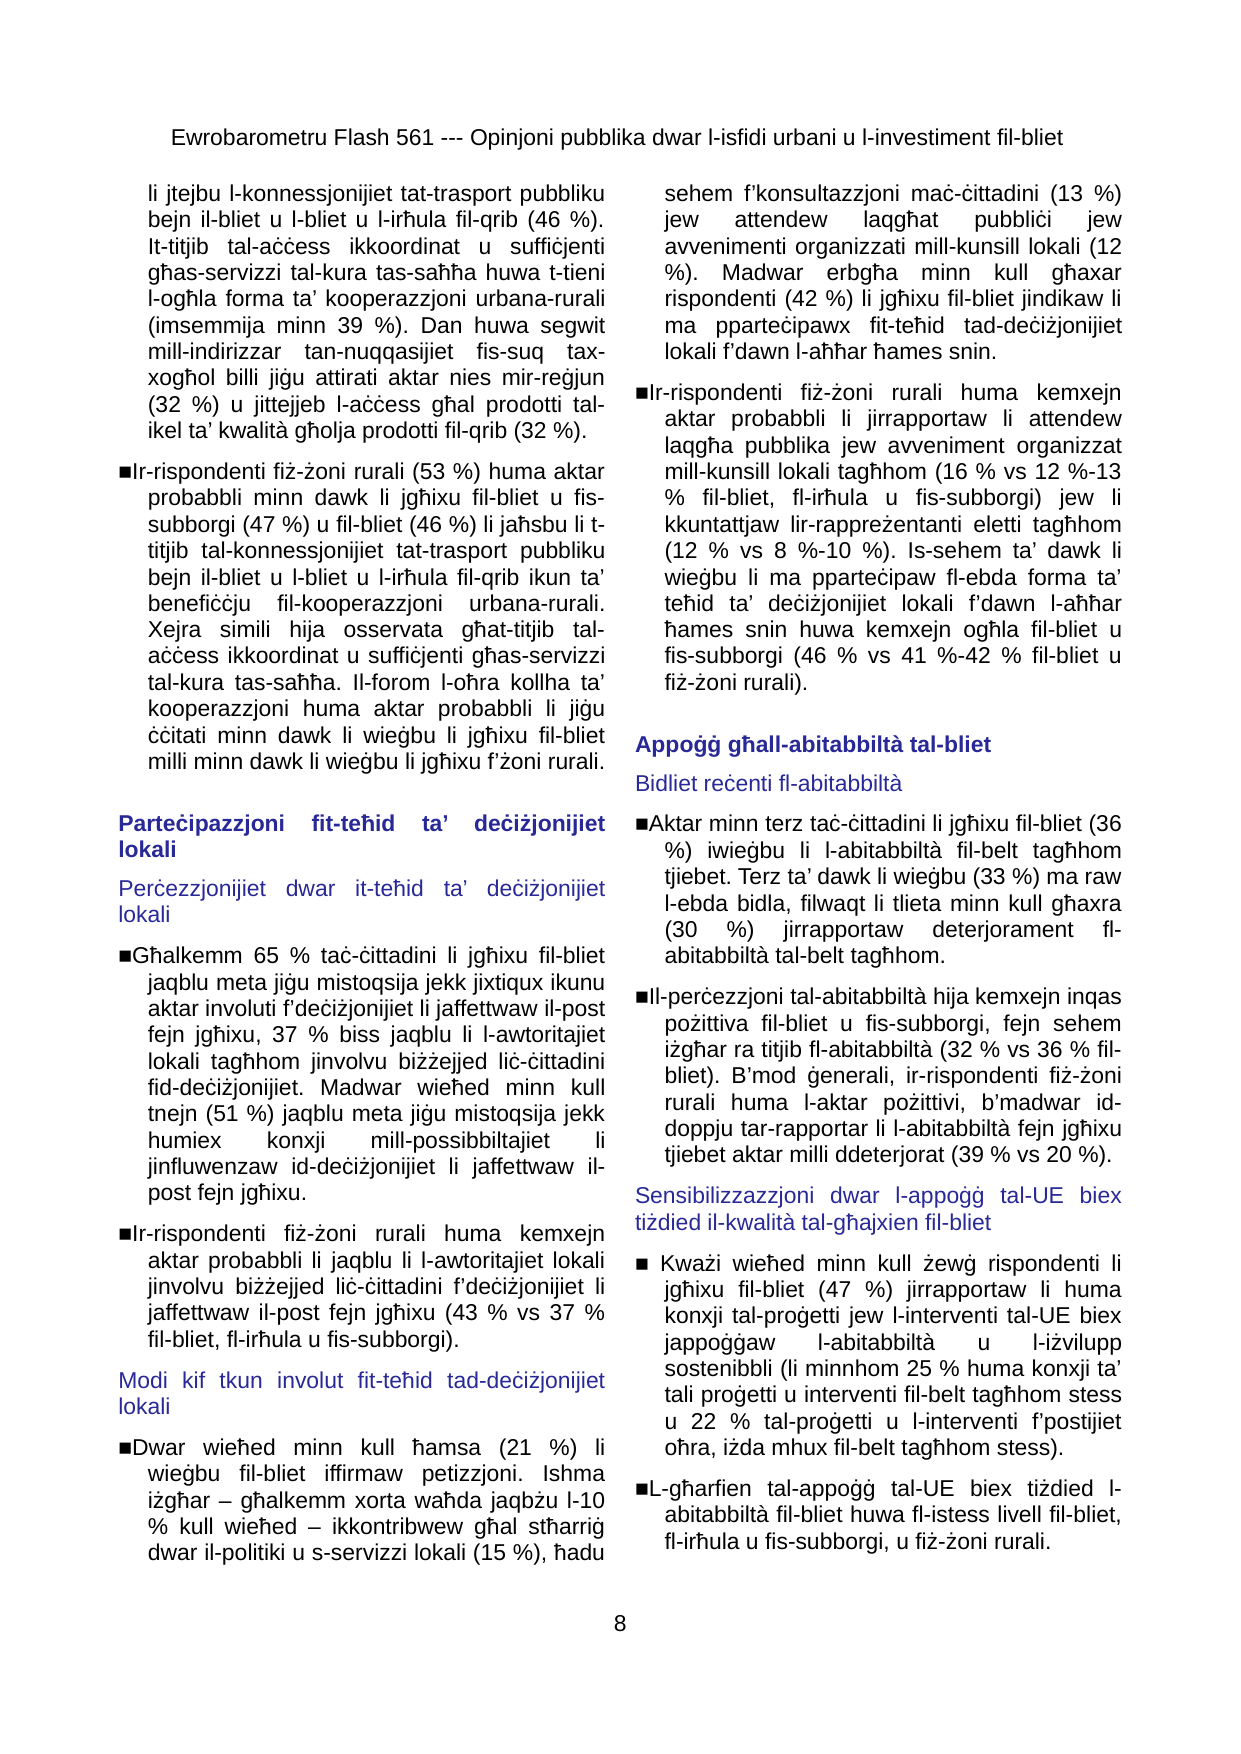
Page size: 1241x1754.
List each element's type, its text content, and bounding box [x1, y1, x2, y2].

text Perċezzjonijiet dwar it-teħid ta’ deċiżjonijiet lokali [118, 875, 605, 928]
text ■Aktar minn terz taċ-ċittadini li jgħixu fil-bliet (36 %) iwieġbu li l-abitabbiltà fil-belt tagħhom tjiebet. Terz ta’ dawk li wieġbu (33 %) ma raw l-ebda bidla, filwaqt li tlieta minn kull għaxra (30 %) jirrapportaw deterjorament fl-abitabbiltà tal-belt tagħhom. [635, 810, 1122, 968]
text ■Ir-rispondenti fiż-żoni rurali huma kemxejn aktar probabbli li jaqblu li l-awtoritajiet lokali jinvolvu biżżejjed liċ-ċittadini f’deċiżjonijiet li jaffettwaw il-post fejn jgħixu (43 % vs 37 % fil-bliet, fl-irħula u fis-subborgi). [118, 1220, 605, 1352]
text ■ Kważi wieħed minn kull żewġ rispondenti li jgħixu fil-bliet (47 %) jirrapportaw li huma konxji tal-proġetti jew l-interventi tal-UE biex jappoġġaw l-abitabbiltà u l-iżvilupp sostenibbli (li minnhom 25 % huma konxji ta’ tali proġetti u interventi fil-belt tagħhom stess u 22 % tal-proġetti u l-interventi f’postijiet oħra, iżda mhux fil-belt tagħhom stess). [635, 1249, 1122, 1460]
text ■L-għarfien tal-appoġġ tal-UE biex tiżdied l-abitabbiltà fil-bliet huwa fl-istess livell fil-bliet, fl-irħula u fis-subborgi, u fiż-żoni rurali. [635, 1475, 1122, 1554]
text ■Dwar wieħed minn kull ħamsa (21 %) li wieġbu fil-bliet iffirmaw petizzjoni. Ishma iżgħar – għalkemm xorta waħda jaqbżu l-10 % kull wieħed – ikkontribwew għal stħarriġ dwar il-politiki u s-servizzi lokali (15 %), ħadu [118, 1434, 605, 1566]
text Modi kif tkun involut fit-teħid tad-deċiżjonijiet lokali [118, 1367, 605, 1419]
subtitle Appoġġ għall-abitabbiltà tal-bliet [635, 731, 1122, 757]
text li jtejbu l-konnessjonijiet tat-trasport pubbliku bejn il-bliet u l-bliet u l-irħula fil-qrib (46 %). It-titjib tal-aċċess ikkoordinat u suffiċjenti għas-servizzi tal-kura tas-saħħa huwa t-tieni l-ogħla forma ta’ kooperazzjoni urbana-rurali (imsemmija minn 39 %). Dan huwa segwit mill-indirizzar tan-nuqqasijiet fis-suq tax-xogħol billi jiġu attirati aktar nies mir-reġjun (32 %) u jittejjeb l-aċċess għal prodotti tal-ikel ta’ kwalità għolja prodotti fil-qrib (32 %). [118, 180, 605, 443]
text Bidliet reċenti fl-abitabbiltà [635, 769, 1122, 796]
text Sensibilizzazzjoni dwar l-appoġġ tal-UE biex tiżdied il-kwalità tal-għajxien fil-bliet [635, 1182, 1122, 1235]
subtitle Parteċipazzjoni fit-teħid ta’ deċiżjonijiet lokali [118, 810, 605, 862]
text ■Ir-rispondenti fiż-żoni rurali (53 %) huma aktar probabbli minn dawk li jgħixu fil-bliet u fis-subborgi (47 %) u fil-bliet (46 %) li jaħsbu li t-titjib tal-konnessjonijiet tat-trasport pubbliku bejn il-bliet u l-bliet u l-irħula fil-qrib ikun ta’ benefiċċju fil-kooperazzjoni urbana-rurali. Xejra simili hija osservata għat-titjib tal-aċċess ikkoordinat u suffiċjenti għas-servizzi tal-kura tas-saħħa. Il-forom l-oħra kollha ta’ kooperazzjoni huma aktar probabbli li jiġu ċċitati minn dawk li wieġbu li jgħixu fil-bliet milli minn dawk li wieġbu li jgħixu f’żoni rurali. [118, 458, 605, 774]
text sehem f’konsultazzjoni maċ-ċittadini (13 %) jew attendew laqgħat pubbliċi jew avvenimenti organizzati mill-kunsill lokali (12 %). Madwar erbgħa minn kull għaxar rispondenti (42 %) li jgħixu fil-bliet jindikaw li ma pparteċipawx fit-teħid tad-deċiżjonijiet lokali f’dawn l-aħħar ħames snin. [635, 180, 1122, 364]
text ■Għalkemm 65 % taċ-ċittadini li jgħixu fil-bliet jaqblu meta jiġu mistoqsija jekk jixtiqux ikunu aktar involuti f’deċiżjonijiet li jaffettwaw il-post fejn jgħixu, 37 % biss jaqblu li l-awtoritajiet lokali tagħhom jinvolvu biżżejjed liċ-ċittadini fid-deċiżjonijiet. Madwar wieħed minn kull tnejn (51 %) jaqblu meta jiġu mistoqsija jekk humiex konxji mill-possibbiltajiet li jinfluwenzaw id-deċiżjonijiet li jaffettwaw il-post fejn jgħixu. [118, 942, 605, 1206]
text ■Il-perċezzjoni tal-abitabbiltà hija kemxejn inqas pożittiva fil-bliet u fis-subborgi, fejn sehem iżgħar ra titjib fl-abitabbiltà (32 % vs 36 % fil-bliet). B’mod ġenerali, ir-rispondenti fiż-żoni rurali huma l-aktar pożittivi, b’madwar id-doppju tar-rapportar li l-abitabbiltà fejn jgħixu tjiebet aktar milli ddeterjorat (39 % vs 20 %). [635, 983, 1122, 1168]
text ■Ir-rispondenti fiż-żoni rurali huma kemxejn aktar probabbli li jirrapportaw li attendew laqgħa pubblika jew avveniment organizzat mill-kunsill lokali tagħhom (16 % vs 12 %-13 % fil-bliet, fl-irħula u fis-subborgi) jew li kkuntattjaw lir-rappreżentanti eletti tagħhom (12 % vs 8 %-10 %). Is-sehem ta’ dawk li wieġbu li ma pparteċipaw fl-ebda forma ta’ teħid ta’ deċiżjonijiet lokali f’dawn l-aħħar ħames snin huwa kemxejn ogħla fil-bliet u fis-subborgi (46 % vs 41 %-42 % fil-bliet u fiż-żoni rurali). [635, 379, 1122, 695]
